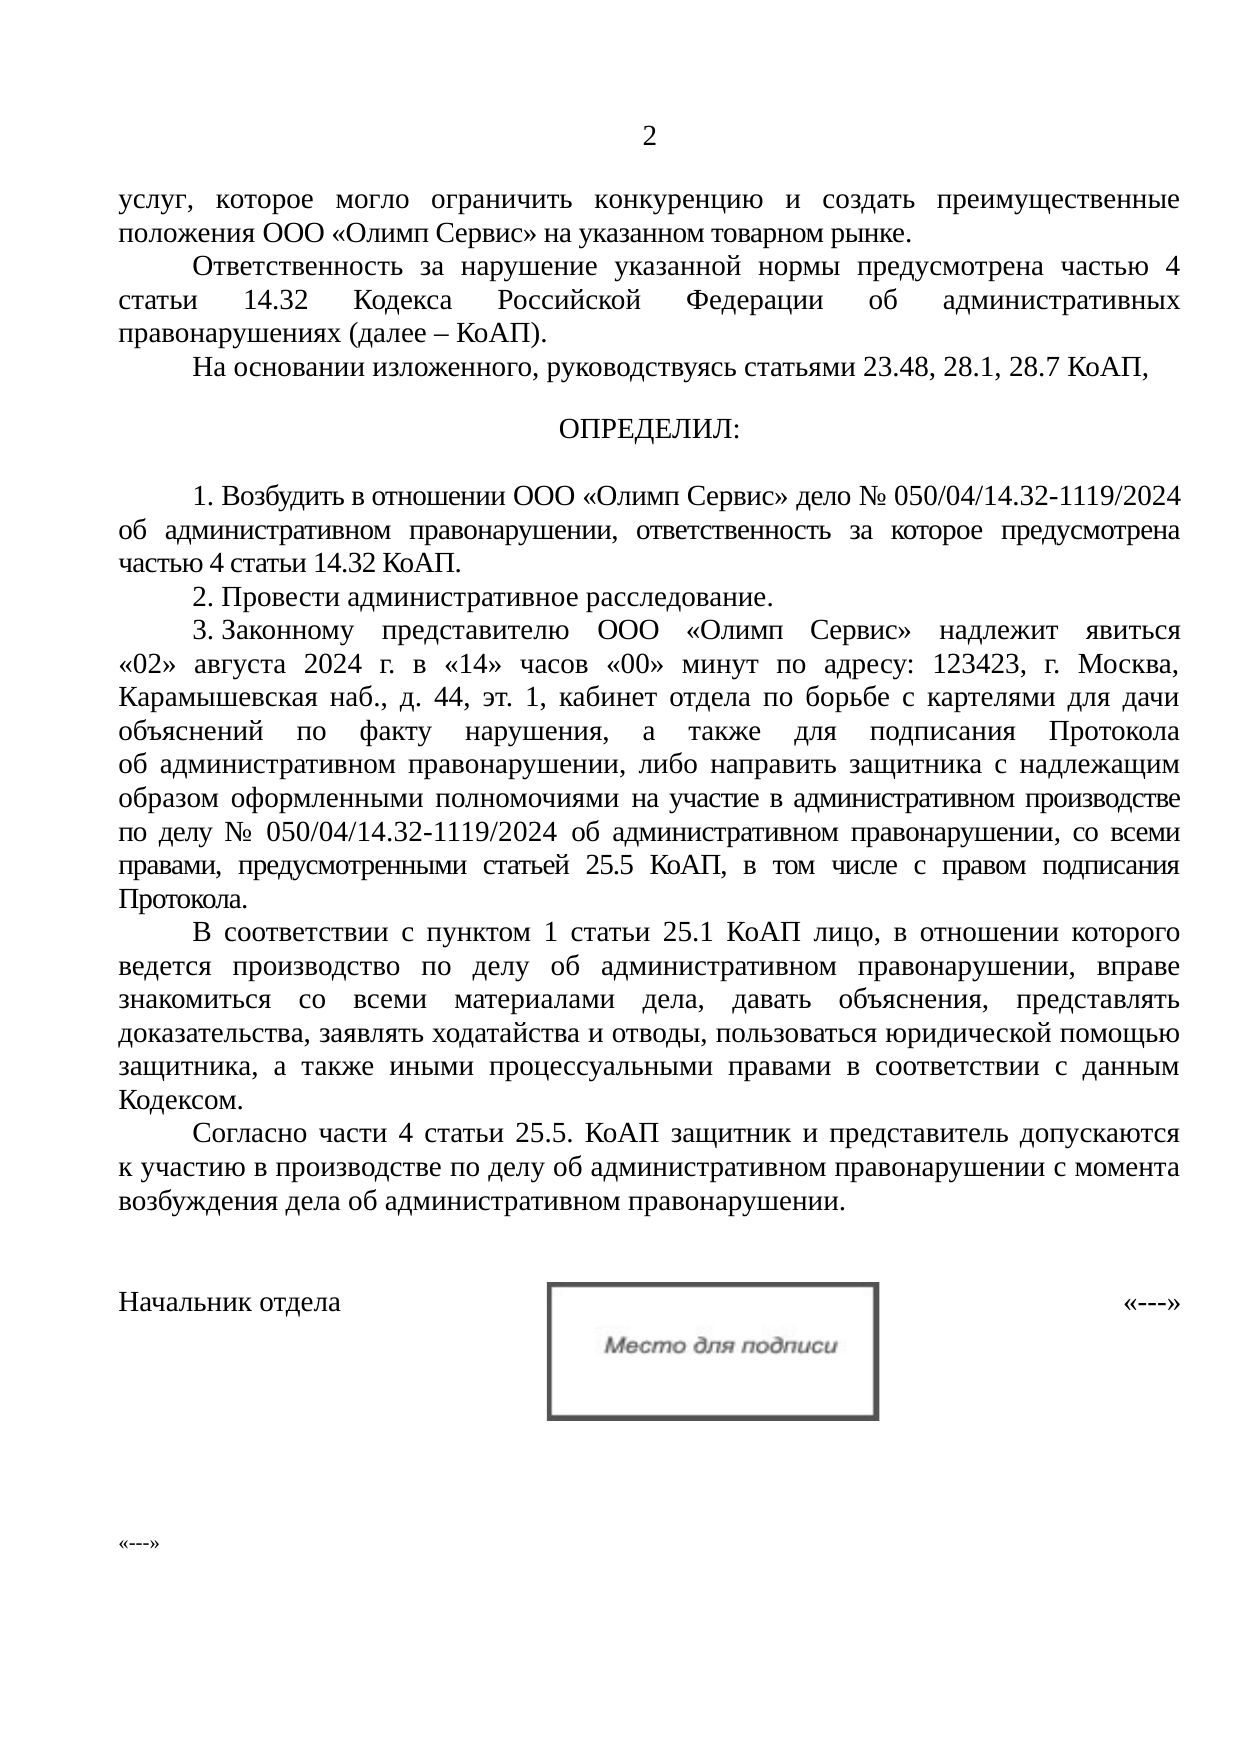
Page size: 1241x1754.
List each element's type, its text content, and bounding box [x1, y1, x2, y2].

text 1. Возбудить в отношении ООО «Олимп Сервис» дело № 050/04/14.32-1119/2024 об административном правонарушении, ответственность за которое предусмотрена частью 4 статьи 14.32 КоАП. [118, 478, 1181, 579]
table_cell [880, 1324, 1181, 1357]
table_header Начальник отдела [118, 1279, 710, 1324]
text 3. Законному представителю ООО «Олимп Сервис» надлежит явиться «02» августа 2024 г. в «14» часов «00» минут по адресу: 123423, г. Москва, Карамышевская наб., д. 44, эт. 1, кабинет отдела по борьбе с картелями для дачи объяснений по факту нарушения, а также для подписания Протокола об административном правонарушении, либо направить защитника с надлежащим образом оформленными полномочиями на участие в административном производстве по делу № 050/04/14.32-1119/2024 об административном правонарушении, со всеми правами, предусмотренными статьей 25.5 КоАП, в том числе с правом подписания Протокола. [118, 612, 1181, 914]
text Ответственность за нарушение указанной нормы предусмотрена частью 4 статьи 14.32 Кодекса Российской Федерации об административных правонарушениях (далее – КоАП). [118, 248, 1181, 349]
text ОПРЕДЕЛИЛ: [118, 411, 1181, 445]
text Согласно части 4 статьи 25.5. КоАП защитник и представитель допускаются к участию в производстве по делу об административном правонарушении с момента возбуждения дела об административном правонарушении. [118, 1116, 1181, 1216]
text В соответствии с пунктом 1 статьи 25.1 КоАП лицо, в отношении которого ведется производство по делу об административном правонарушении, вправе знакомиться со всеми материалами дела, давать объяснения, представлять доказательства, заявлять ходатайства и отводы, пользоваться юридической помощью защитника, а также иными процессуальными правами в соответствии с данным Кодексом. [118, 914, 1181, 1116]
picture [546, 1282, 880, 1421]
text На основании изложенного, руководствуясь статьями 23.48, 28.1, 28.7 КоАП, [118, 349, 1181, 382]
table_header «---» [710, 1279, 1181, 1324]
text услуг, которое могло ограничить конкуренцию и создать преимущественные положения ООО «Олимп Сервис» на указанном товарном рынке. [118, 181, 1181, 248]
text «---» [118, 1530, 1181, 1554]
table_cell [118, 1324, 546, 1357]
text 2. Провести административное расследование. [118, 579, 1181, 612]
